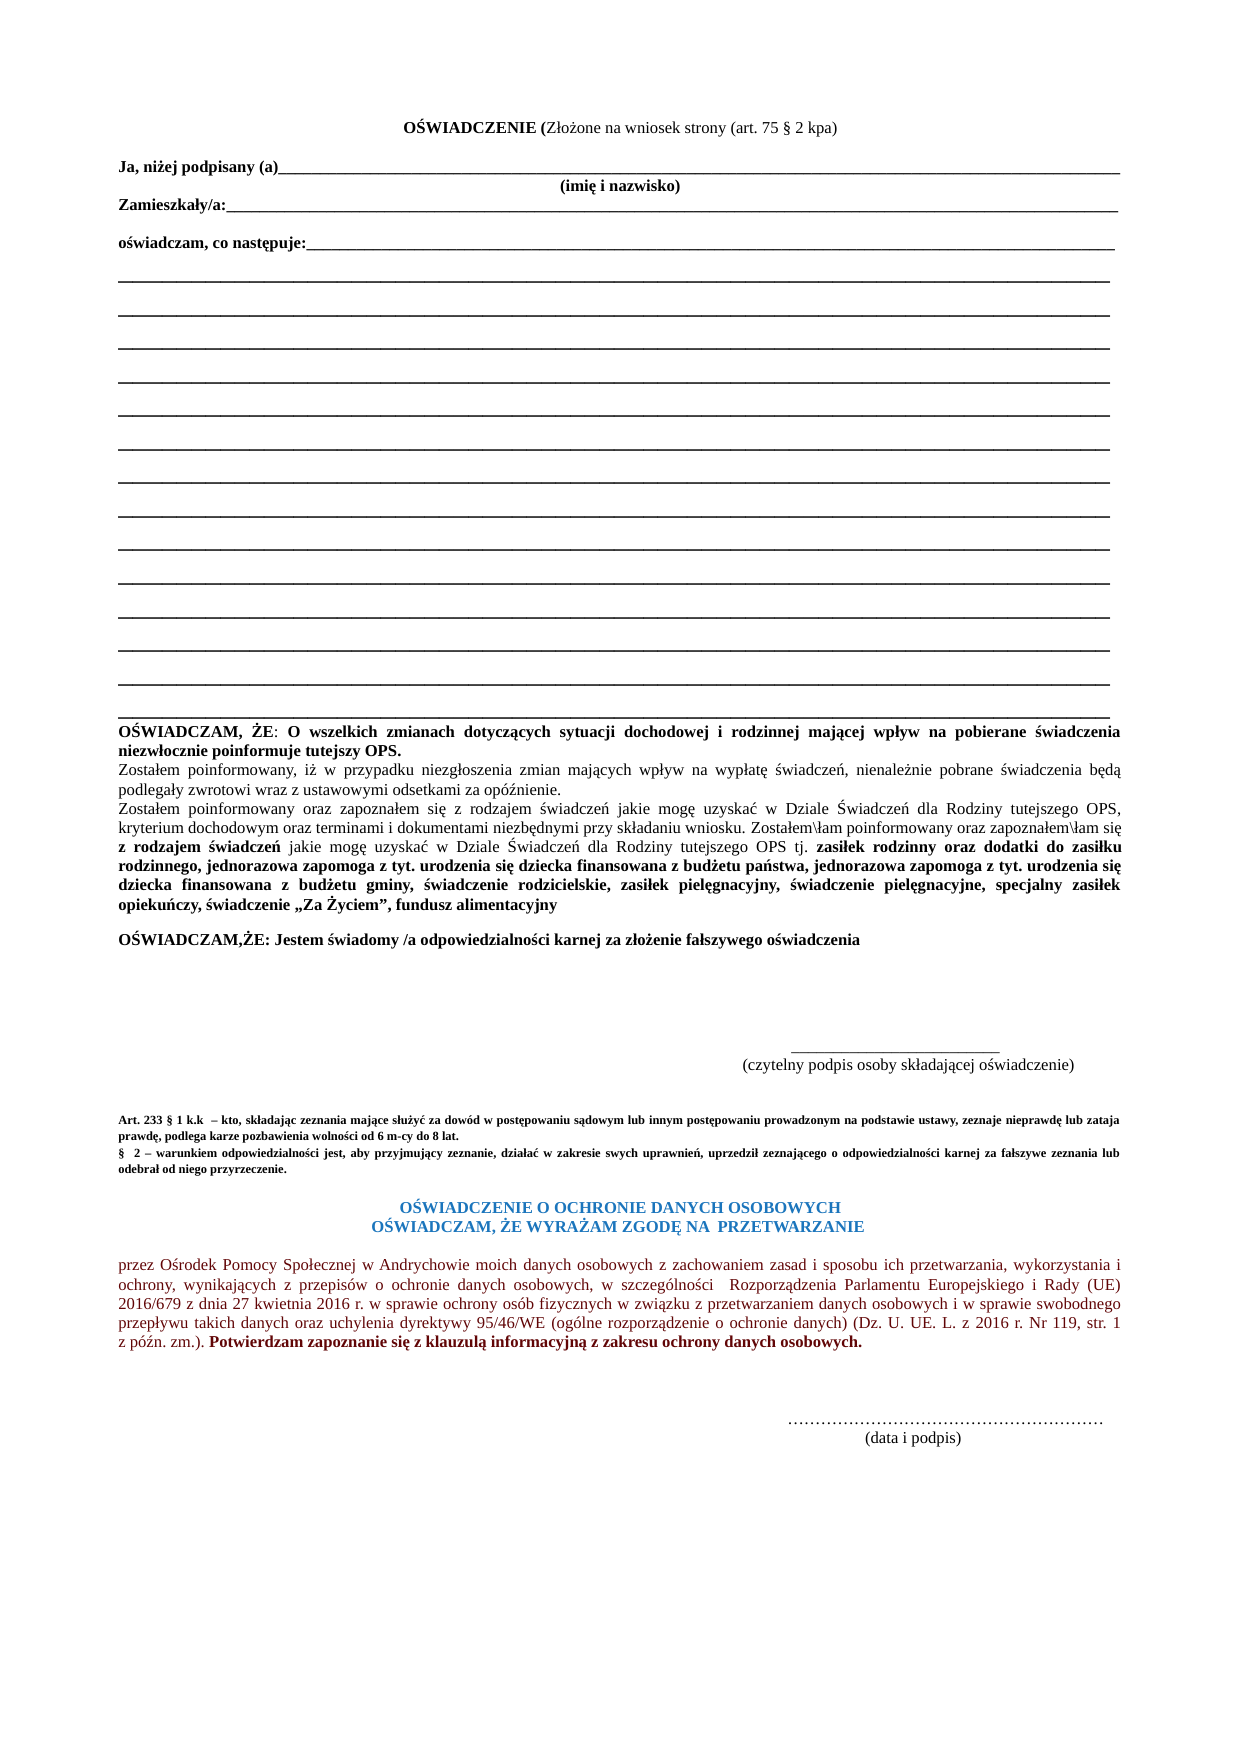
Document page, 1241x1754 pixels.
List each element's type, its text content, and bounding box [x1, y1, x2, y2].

text przez Ośrodek Pomocy Społecznej w Andrychowie moich danych osobowych z zachowaniem zasad i sposobu ich przetwarzania, wykorzystania i ochrony, wynikających z przepisów o ochronie danych osobowych, w szczególności Rozporządzenia Parlamentu Europejskiego i Rady (UE) 2016/679 z dnia 27 kwietnia 2016 r. w sprawie ochrony osób fizycznych w związku z przetwarzaniem danych osobowych i w sprawie swobodnego przepływu takich danych oraz uchylenia dyrektywy 95/46/WE (ogólne rozporządzenie o ochronie danych) (Dz. U. UE. L. z 2016 r. Nr 119, str. 1 z późn. zm.). Potwierdzam zapoznanie się z klauzulą informacyjną z zakresu ochrony danych osobowych. [118, 1255, 1122, 1389]
text ____________________________________________________________________ [118, 688, 1122, 722]
text OŚWIADCZAM, ŻE: O wszelkich zmianach dotyczących sytuacji dochodowej i rodzinnej mającej wpływ na pobierane świadczenia niezwłocznie poinformuje tutejszy OPS. [118, 722, 1122, 760]
text Art. 233 § 1 k.k – kto, składając zeznania mające służyć za dowód w postępowaniu sądowym lub innym postępowaniu prowadzonym na podstawie ustawy, zeznaje nieprawdę lub zataja prawdę, podlega karze pozbawienia wolności od 6 m-cy do 8 lat. [118, 1113, 1122, 1143]
text ………………………………………………… [118, 1408, 1122, 1428]
text OŚWIADCZAM,ŻE: Jestem świadomy /a odpowiedzialności karnej za złożenie fałszywego oświadczenia [118, 913, 1122, 1020]
text oświadczam, co następuje:_________________________________________________________________________________________________ [118, 233, 1122, 252]
text OŚWIADCZENIE O OCHRONIE DANYCH OSOBOWYCH [118, 1198, 1122, 1217]
text § 2 – warunkiem odpowiedzialności jest, aby przyjmujący zeznanie, działać w zakresie swych uprawnień, uprzedził zeznającego o odpowiedzialności karnej za fałszywe zeznania lub odebrał od niego przyrzeczenie. [118, 1146, 1122, 1176]
text Zostałem poinformowany, iż w przypadku niezgłoszenia zmian mających wpływ na wypłatę świadczeń, nienależnie pobrane świadczenia będą podlegały zwrotowi wraz z ustawowymi odsetkami za opóźnienie. [118, 760, 1122, 798]
text OŚWIADCZAM, ŻE WYRAŻAM ZGODĘ NA PRZETWARZANIE [118, 1217, 1122, 1236]
text (data i podpis) [118, 1428, 1122, 1447]
text Zamieszkały/a:___________________________________________________________________________________________________________ [118, 195, 1122, 214]
text OŚWIADCZENIE (Złożone na wniosek strony (art. 75 § 2 kpa) [118, 118, 1122, 137]
text _________________________ [118, 1020, 1122, 1055]
text ____________________________________________________________________________________________________________________________________________________________________________________________________________________________________________________________________________________________________________________________________________________________________________________________________________________________________________________________________________________________________________________________________________________________________________________________________________________________________________________________________________________________________________________________________________________________________________________________________________________________________________________________________________________________________________________ [118, 252, 1122, 688]
text Ja, niżej podpisany (a)_____________________________________________________________________________________________________ [118, 156, 1122, 176]
text (imię i nazwisko) [118, 176, 1122, 195]
text Zostałem poinformowany oraz zapoznałem się z rodzajem świadczeń jakie mogę uzyskać w Dziale Świadczeń dla Rodziny tutejszego OPS, kryterium dochodowym oraz terminami i dokumentami niezbędnymi przy składaniu wniosku. Zostałem\łam poinformowany oraz zapoznałem\łam się z rodzajem świadczeń jakie mogę uzyskać w Dziale Świadczeń dla Rodziny tutejszego OPS tj. zasiłek rodzinny oraz dodatki do zasiłku rodzinnego, jednorazowa zapomoga z tyt. urodzenia się dziecka finansowana z budżetu państwa, jednorazowa zapomoga z tyt. urodzenia się dziecka finansowana z budżetu gminy, świadczenie rodzicielskie, zasiłek pielęgnacyjny, świadczenie pielęgnacyjne, specjalny zasiłek opiekuńczy, świadczenie „Za Życiem”, fundusz alimentacyjny [118, 798, 1122, 913]
text (czytelny podpis osoby składającej oświadczenie) [118, 1055, 1122, 1103]
